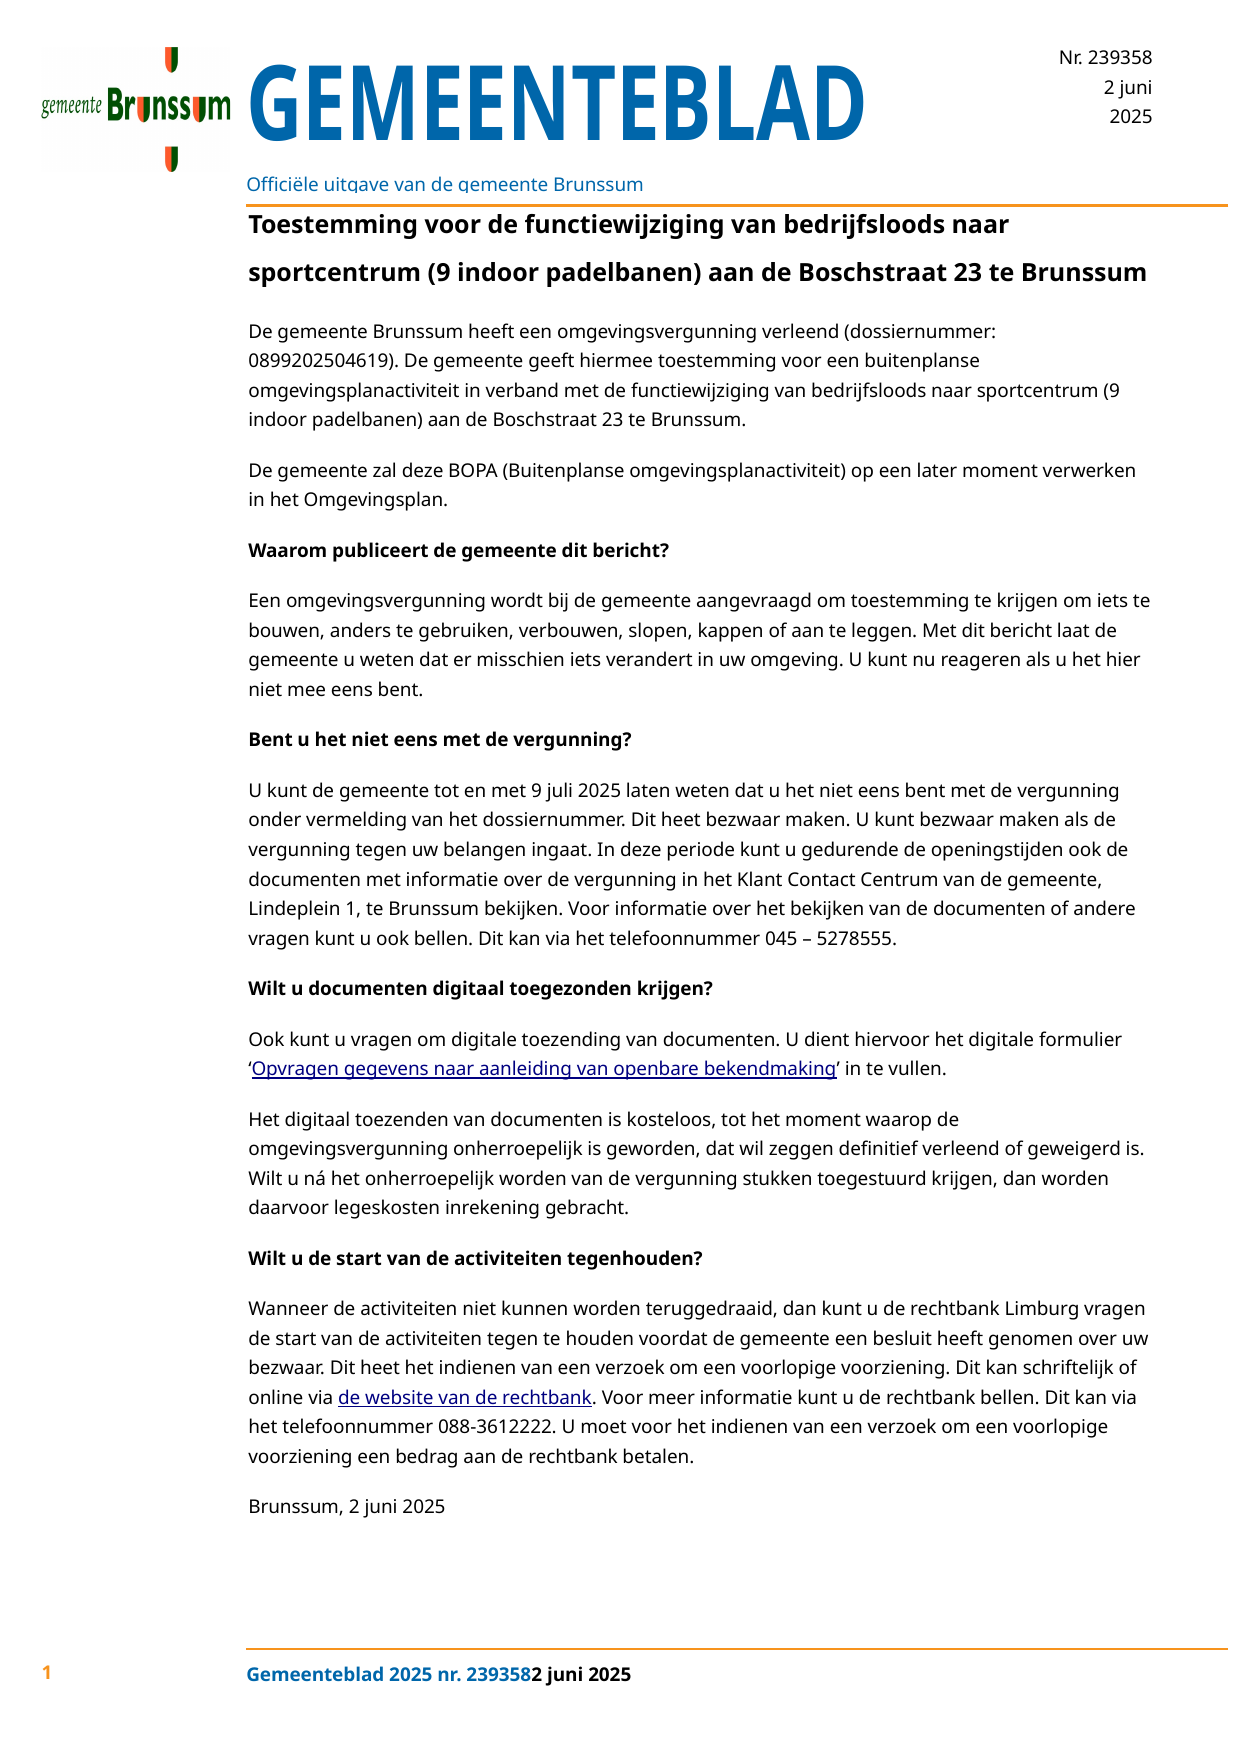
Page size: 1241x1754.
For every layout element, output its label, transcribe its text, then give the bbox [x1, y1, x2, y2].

picture [41, 47, 231, 172]
text Waarom publiceert de gemeente dit bericht? [248, 537, 1152, 563]
text Een omgevingsvergunning wordt bij de gemeente aangevraagd om toestemming te krijgen om iets te bouwen, anders te gebruiken, verbouwen, slopen, kappen of aan te leggen. Met dit bericht laat de gemeente u weten dat er misschien iets verandert in uw omgeving. U kunt nu reageren als u het hier niet mee eens bent. [248, 587, 1152, 702]
text De gemeente Brunssum heeft een omgevingsvergunning verleend (dossiernummer: 0899202504619). De gemeente geeft hiermee toestemming voor een buitenplanse omgevingsplanactiviteit in verband met de functiewijziging van bedrijfsloods naar sportcentrum (9 indoor padelbanen) aan de Boschstraat 23 te Brunssum. [248, 318, 1152, 432]
text Wilt u de start van de activiteiten tegenhouden? [248, 1245, 1152, 1271]
text Toestemming voor de functiewijziging van bedrijfsloods naar sportcentrum (9 indoor padelbanen) aan de Boschstraat 23 te Brunssum [248, 207, 1152, 288]
text Ook kunt u vragen om digitale toezending van documenten. U dient hiervoor het digitale formulier ‘Opvragen gegevens naar aanleiding van openbare bekendmaking’ in te vullen. [248, 1026, 1152, 1081]
text Brunssum, 2 juni 2025 [248, 1494, 1152, 1519]
text Wanneer de activiteiten niet kunnen worden teruggedraaid, dan kunt u de rechtbank Limburg vragen de start van de activiteiten tegen te houden voordat de gemeente een besluit heeft genomen over uw bezwaar. Dit heet het indienen van een verzoek om een voorlopige voorziening. Dit kan schriftelijk of online via de website van de rechtbank. Voor meer informatie kunt u de rechtbank bellen. Dit kan via het telefoonnummer 088-3612222. U moet voor het indienen van een verzoek om een voorlopige voorziening een bedrag aan de rechtbank betalen. [248, 1295, 1152, 1469]
text Bent u het niet eens met de vergunning? [248, 727, 1152, 752]
text Het digitaal toezenden van documenten is kosteloos, tot het moment waarop de omgevingsvergunning onherroepelijk is geworden, dat wil zeggen definitief verleend of geweigerd is. Wilt u ná het onherroepelijk worden van de vergunning stukken toegestuurd krijgen, dan worden daarvoor legeskosten inrekening gebracht. [248, 1106, 1152, 1220]
text U kunt de gemeente tot en met 9 juli 2025 laten weten dat u het niet eens bent met de vergunning onder vermelding van het dossiernummer. Dit heet bezwaar maken. U kunt bezwaar maken als de vergunning tegen uw belangen ingaat. In deze periode kunt u gedurende de openingstijden ook de documenten met informatie over de vergunning in het Klant Contact Centrum van de gemeente, Lindeplein 1, te Brunssum bekijken. Voor informatie over het bekijken van de documenten of andere vragen kunt u ook bellen. Dit kan via het telefoonnummer 045 – 5278555. [248, 777, 1152, 951]
text De gemeente zal deze BOPA (Buitenplanse omgevingsplanactiviteit) op een later moment verwerken in het Omgevingsplan. [248, 457, 1152, 512]
text Wilt u documenten digitaal toegezonden krijgen? [248, 975, 1152, 1001]
